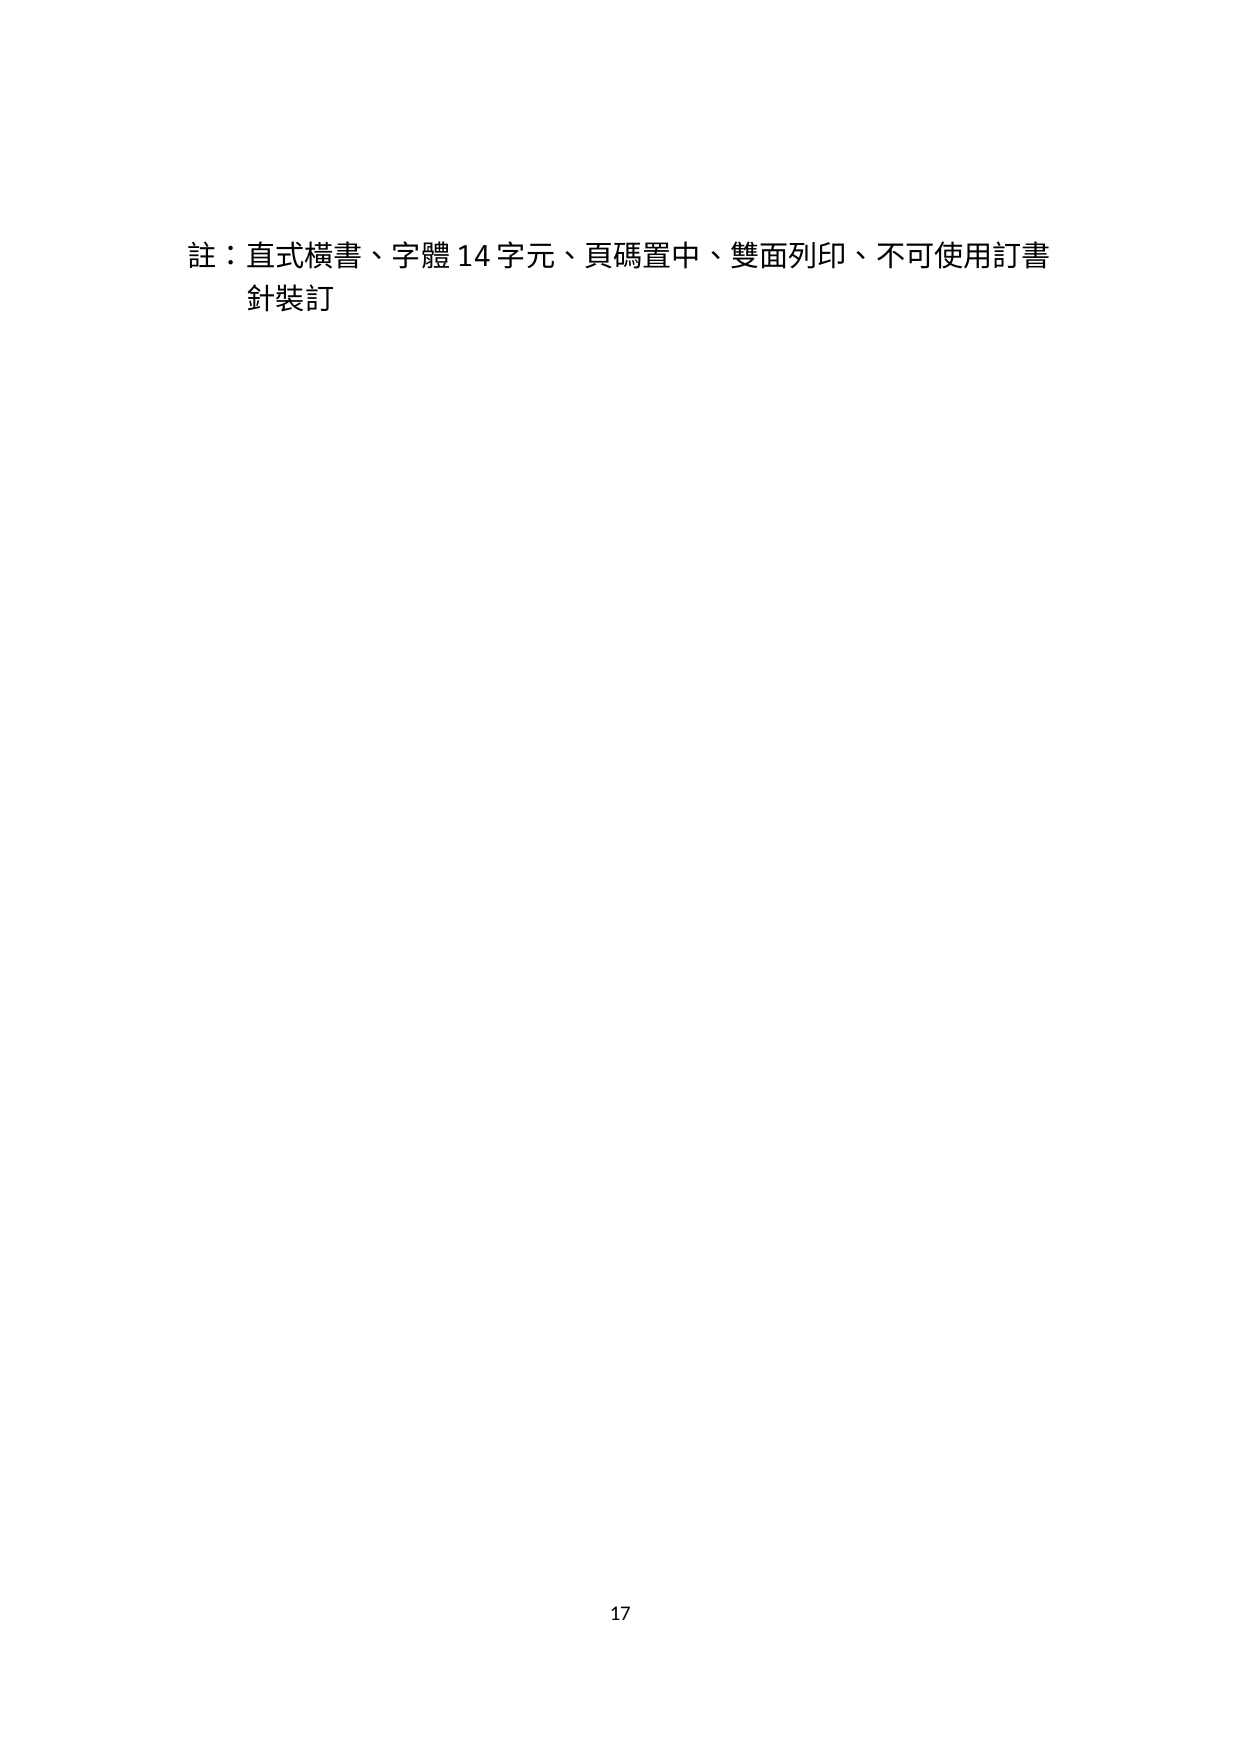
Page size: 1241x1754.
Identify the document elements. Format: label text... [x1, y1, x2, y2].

text 註：直式橫書、字體14字元、頁碼置中、雙面列印、不可使用訂書針裝訂 [187, 233, 1053, 317]
